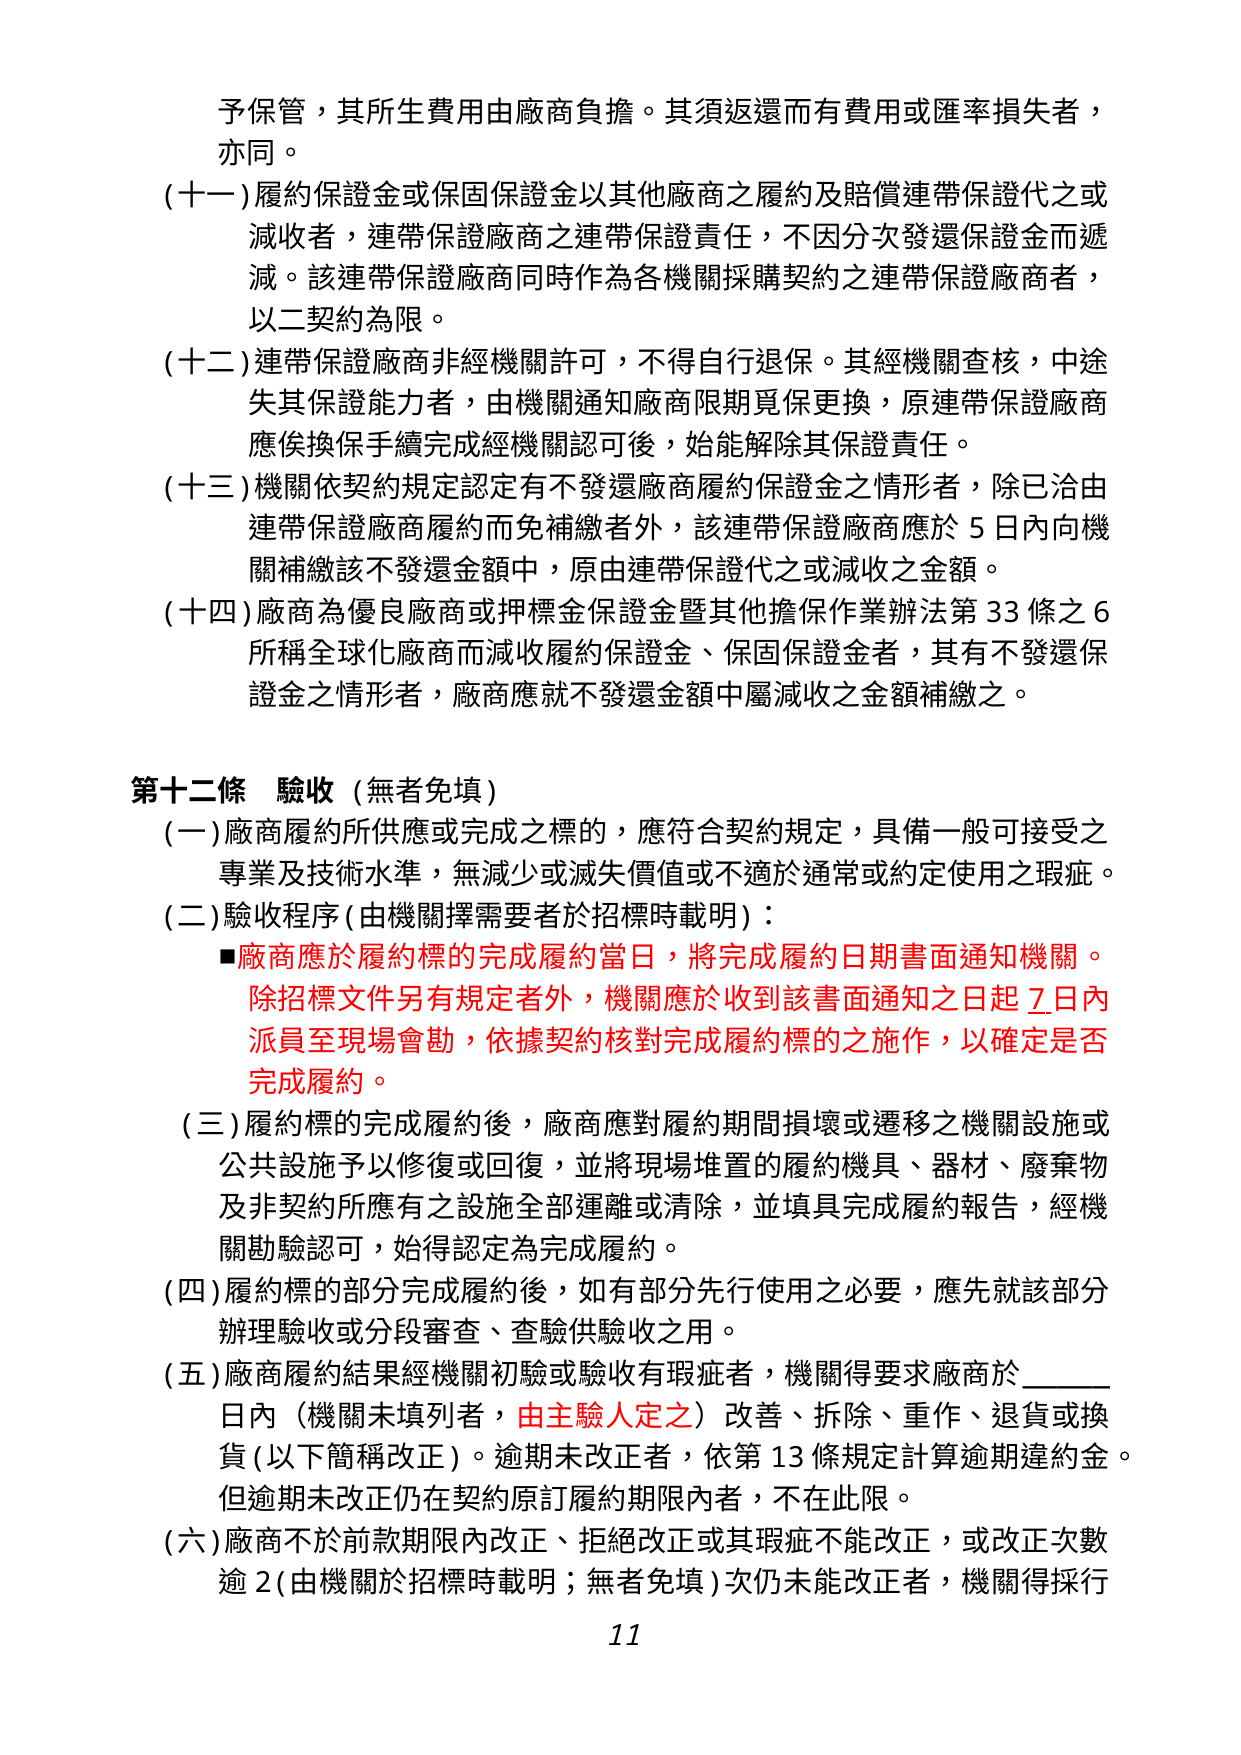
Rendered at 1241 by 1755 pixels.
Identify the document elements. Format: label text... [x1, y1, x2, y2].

text (三)履約標的完成履約後，廠商應對履約期間損壞或遷移之機關設施或公共設施予以修復或回復，並將現場堆置的履約機具、器材、廢棄物及非契約所應有之設施全部運離或清除，並填具完成履約報告，經機關勘驗認可，始得認定為完成履約。 [159, 1101, 1110, 1268]
text (六)廠商不於前款期限內改正、拒絕改正或其瑕疵不能改正，或改正次數逾2(由機關於招標時載明；無者免填)次仍未能改正者，機關得採行 [159, 1518, 1110, 1601]
text 廠商未依契約規定期限履約或因可歸責於廠商之事由，致有無法於保證書、保險單或信用狀有效期內完成履約之虞，或機關無法於保證書、保險單或信用狀有效期內完成驗收者，該保證書、保險單或信用狀之有效期應按遲延期間延長之。廠商未依機關之通知予以延長者，機關將於有效期屆滿前就該保證書、保險單或信用狀之金額請求給付並暫予保管，其所生費用由廠商負擔。其須返還而有費用或匯率損失者，亦同。 [217, 89, 1110, 172]
text (十一)履約保證金或保固保證金以其他廠商之履約及賠償連帶保證代之或減收者，連帶保證廠商之連帶保證責任，不因分次發還保證金而遞減。該連帶保證廠商同時作為各機關採購契約之連帶保證廠商者，以二契約為限。 [159, 172, 1110, 339]
text (五)廠商履約結果經機關初驗或驗收有瑕疵者，機關得要求廠商於_____ 日內（機關未填列者，由主驗人定之）改善、拆除、重作、退貨或換貨(以下簡稱改正)。逾期未改正者，依第13條規定計算逾期違約金。但逾期未改正仍在契約原訂履約期限內者，不在此限。 [159, 1351, 1110, 1518]
text (一)廠商履約所供應或完成之標的，應符合契約規定，具備一般可接受之專業及技術水準，無減少或滅失價值或不適於通常或約定使用之瑕疵。 [159, 809, 1110, 893]
text ■廠商應於履約標的完成履約當日，將完成履約日期書面通知機關。除招標文件另有規定者外，機關應於收到該書面通知之日起7日內派員至現場會勘，依據契約核對完成履約標的之施作，以確定是否完成履約。 [218, 934, 1110, 1101]
text (四)履約標的部分完成履約後，如有部分先行使用之必要，應先就該部分辦理驗收或分段審查、查驗供驗收之用。 [159, 1268, 1110, 1351]
text 第十二條 驗收 (無者免填) [130, 768, 1110, 809]
text (二)驗收程序(由機關擇需要者於招標時載明)： [159, 893, 1110, 934]
text (十三)機關依契約規定認定有不發還廠商履約保證金之情形者，除已洽由連帶保證廠商履約而免補繳者外，該連帶保證廠商應於5日內向機關補繳該不發還金額中，原由連帶保證代之或減收之金額。 [159, 464, 1110, 589]
text (十四)廠商為優良廠商或押標金保證金暨其他擔保作業辦法第33條之6所稱全球化廠商而減收履約保證金、保固保證金者，其有不發還保證金之情形者，廠商應就不發還金額中屬減收之金額補繳之。 [159, 589, 1110, 714]
text (十二)連帶保證廠商非經機關許可，不得自行退保。其經機關查核，中途失其保證能力者，由機關通知廠商限期覓保更換，原連帶保證廠商應俟換保手續完成經機關認可後，始能解除其保證責任。 [159, 339, 1110, 464]
